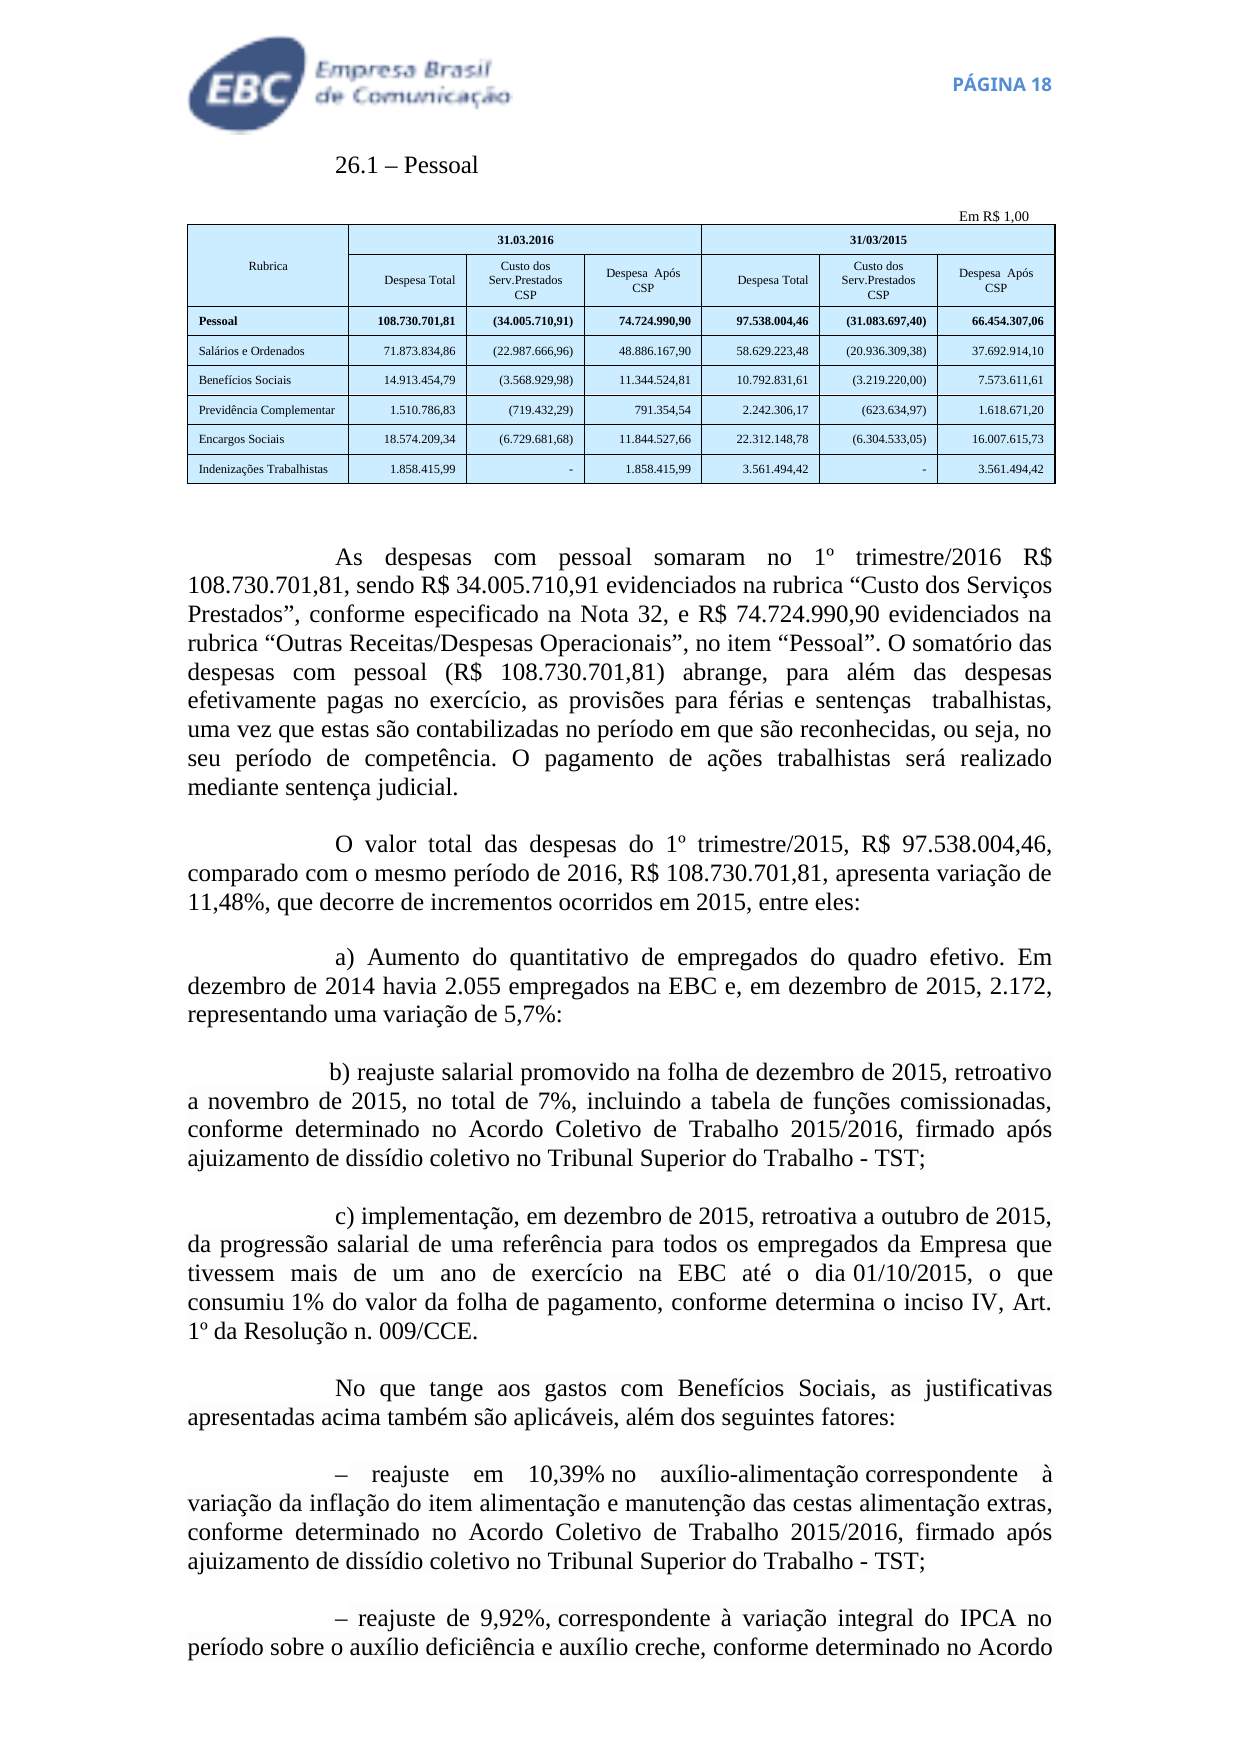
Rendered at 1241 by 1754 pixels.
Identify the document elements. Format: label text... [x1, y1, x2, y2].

table_cell 2.242.306,17 [702, 396, 819, 424]
table_cell 18.574.209,34 [349, 425, 466, 454]
text O valor total das despesas do 1º trimestre/2015, R$ 97.538.004,46, comparado com o mesmo período de 2016, R$ 108.730.701,81, apresenta variação de 11,48%, que decorre de incrementos ocorridos em 2015, entre eles: [187, 829, 1053, 916]
table_cell 58.629.223,48 [702, 336, 819, 365]
text Em R$ 1,00 [187, 207, 1029, 224]
table_cell 11.844.527,66 [585, 425, 701, 454]
table_cell Despesa Total [702, 255, 819, 306]
table_cell 16.007.615,73 [938, 425, 1054, 454]
table_cell (20.936.309,38) [820, 336, 937, 365]
table_cell Despesa Após CSP [938, 255, 1054, 306]
text No que tange aos gastos com Benefícios Sociais, as justificativas apresentadas acima também são aplicáveis, além dos seguintes fatores: [187, 1373, 1053, 1431]
table_cell 66.454.307,06 [938, 307, 1054, 335]
text a) Aumento do quantitativo de empregados do quadro efetivo. Em dezembro de 2014 havia 2.055 empregados na EBC e, em dezembro de 2015, 2.172, representando uma variação de 5,7%: [187, 942, 1053, 1028]
table_cell Pessoal [188, 307, 348, 335]
table_cell 3.561.494,42 [702, 455, 819, 483]
table_cell Despesa Após CSP [585, 255, 701, 306]
text – reajuste de 9,92%, correspondente à variação integral do IPCA no período sobre o auxílio deficiência e auxílio creche, conforme determinado no Acordo [187, 1603, 1053, 1661]
text As despesas com pessoal somaram no 1º trimestre/2016 R$ 108.730.701,81, sendo R$ 34.005.710,91 evidenciados na rubrica “Custo dos Serviços Prestados”, conforme especificado na Nota 32, e R$ 74.724.990,90 evidenciados na rubrica “Outras Receitas/Despesas Operacionais”, no item “Pessoal”. O somatório das despesas com pessoal (R$ 108.730.701,81) abrange, para além das despesas efetivamente pagas no exercício, as provisões para férias e sentenças trabalhistas, uma vez que estas são contabilizadas no período em que são reconhecidas, ou seja, no seu período de competência. O pagamento de ações trabalhistas será realizado mediante sentença judicial. [187, 542, 1053, 801]
text 26.1 – Pessoal [187, 150, 1053, 179]
table_cell 97.538.004,46 [702, 307, 819, 335]
table_cell 791.354,54 [585, 396, 701, 424]
table_cell (3.219.220,00) [820, 366, 937, 394]
table_header Rubrica [188, 225, 348, 306]
table_cell - [467, 455, 584, 483]
table_cell (34.005.710,91) [467, 307, 584, 335]
table_cell Indenizações Trabalhistas [188, 455, 348, 483]
table_cell (31.083.697,40) [820, 307, 937, 335]
table_cell Custo dos Serv.Prestados CSP [467, 255, 584, 306]
table_cell 14.913.454,79 [349, 366, 466, 394]
table_cell 48.886.167,90 [585, 336, 701, 365]
table_cell 37.692.914,10 [938, 336, 1054, 365]
table_cell Encargos Sociais [188, 425, 348, 454]
table_cell Despesa Total [349, 255, 466, 306]
text b) reajuste salarial promovido na folha de dezembro de 2015, retroativo a novembro de 2015, no total de 7%, incluindo a tabela de funções comissionadas, conforme determinado no Acordo Coletivo de Trabalho 2015/2016, firmado após ajuizamento de dissídio coletivo no Tribunal Superior do Trabalho - TST; [187, 1057, 1053, 1172]
table_cell 22.312.148,78 [702, 425, 819, 454]
table_cell Previdência Complementar [188, 396, 348, 424]
table_cell 71.873.834,86 [349, 336, 466, 365]
table_cell 74.724.990,90 [585, 307, 701, 335]
table_cell Custo dos Serv.Prestados CSP [820, 255, 937, 306]
table_header 31.03.2016 [349, 225, 701, 254]
table_cell 10.792.831,61 [702, 366, 819, 394]
table_cell 1.858.415,99 [585, 455, 701, 483]
table_cell 1.618.671,20 [938, 396, 1054, 424]
table_cell (719.432,29) [467, 396, 584, 424]
table_cell (6.729.681,68) [467, 425, 584, 454]
text c) implementação, em dezembro de 2015, retroativa a outubro de 2015, da progressão salarial de uma referência para todos os empregados da Empresa que tivessem mais de um ano de exercício na EBC até o dia 01/10/2015, o que consumiu 1% do valor da folha de pagamento, conforme determina o inciso IV, Art. 1º da Resolução n. 009/CCE. [187, 1201, 1053, 1344]
table_cell 1.510.786,83 [349, 396, 466, 424]
table_cell (22.987.666,96) [467, 336, 584, 365]
table_cell Benefícios Sociais [188, 366, 348, 394]
text – reajuste em 10,39% no auxílio-alimentação correspondente à variação da inflação do item alimentação e manutenção das cestas alimentação extras, conforme determinado no Acordo Coletivo de Trabalho 2015/2016, firmado após ajuizamento de dissídio coletivo no Tribunal Superior do Trabalho - TST; [187, 1459, 1053, 1574]
table_cell 108.730.701,81 [349, 307, 466, 335]
table_header 31/03/2015 [702, 225, 1054, 254]
table_cell 1.858.415,99 [349, 455, 466, 483]
table_cell 3.561.494,42 [938, 455, 1054, 483]
table_cell 11.344.524,81 [585, 366, 701, 394]
table_cell Salários e Ordenados [188, 336, 348, 365]
table_cell (3.568.929,98) [467, 366, 584, 394]
table_cell 7.573.611,61 [938, 366, 1054, 394]
table_cell (6.304.533,05) [820, 425, 937, 454]
table_cell (623.634,97) [820, 396, 937, 424]
table_cell - [820, 455, 937, 483]
